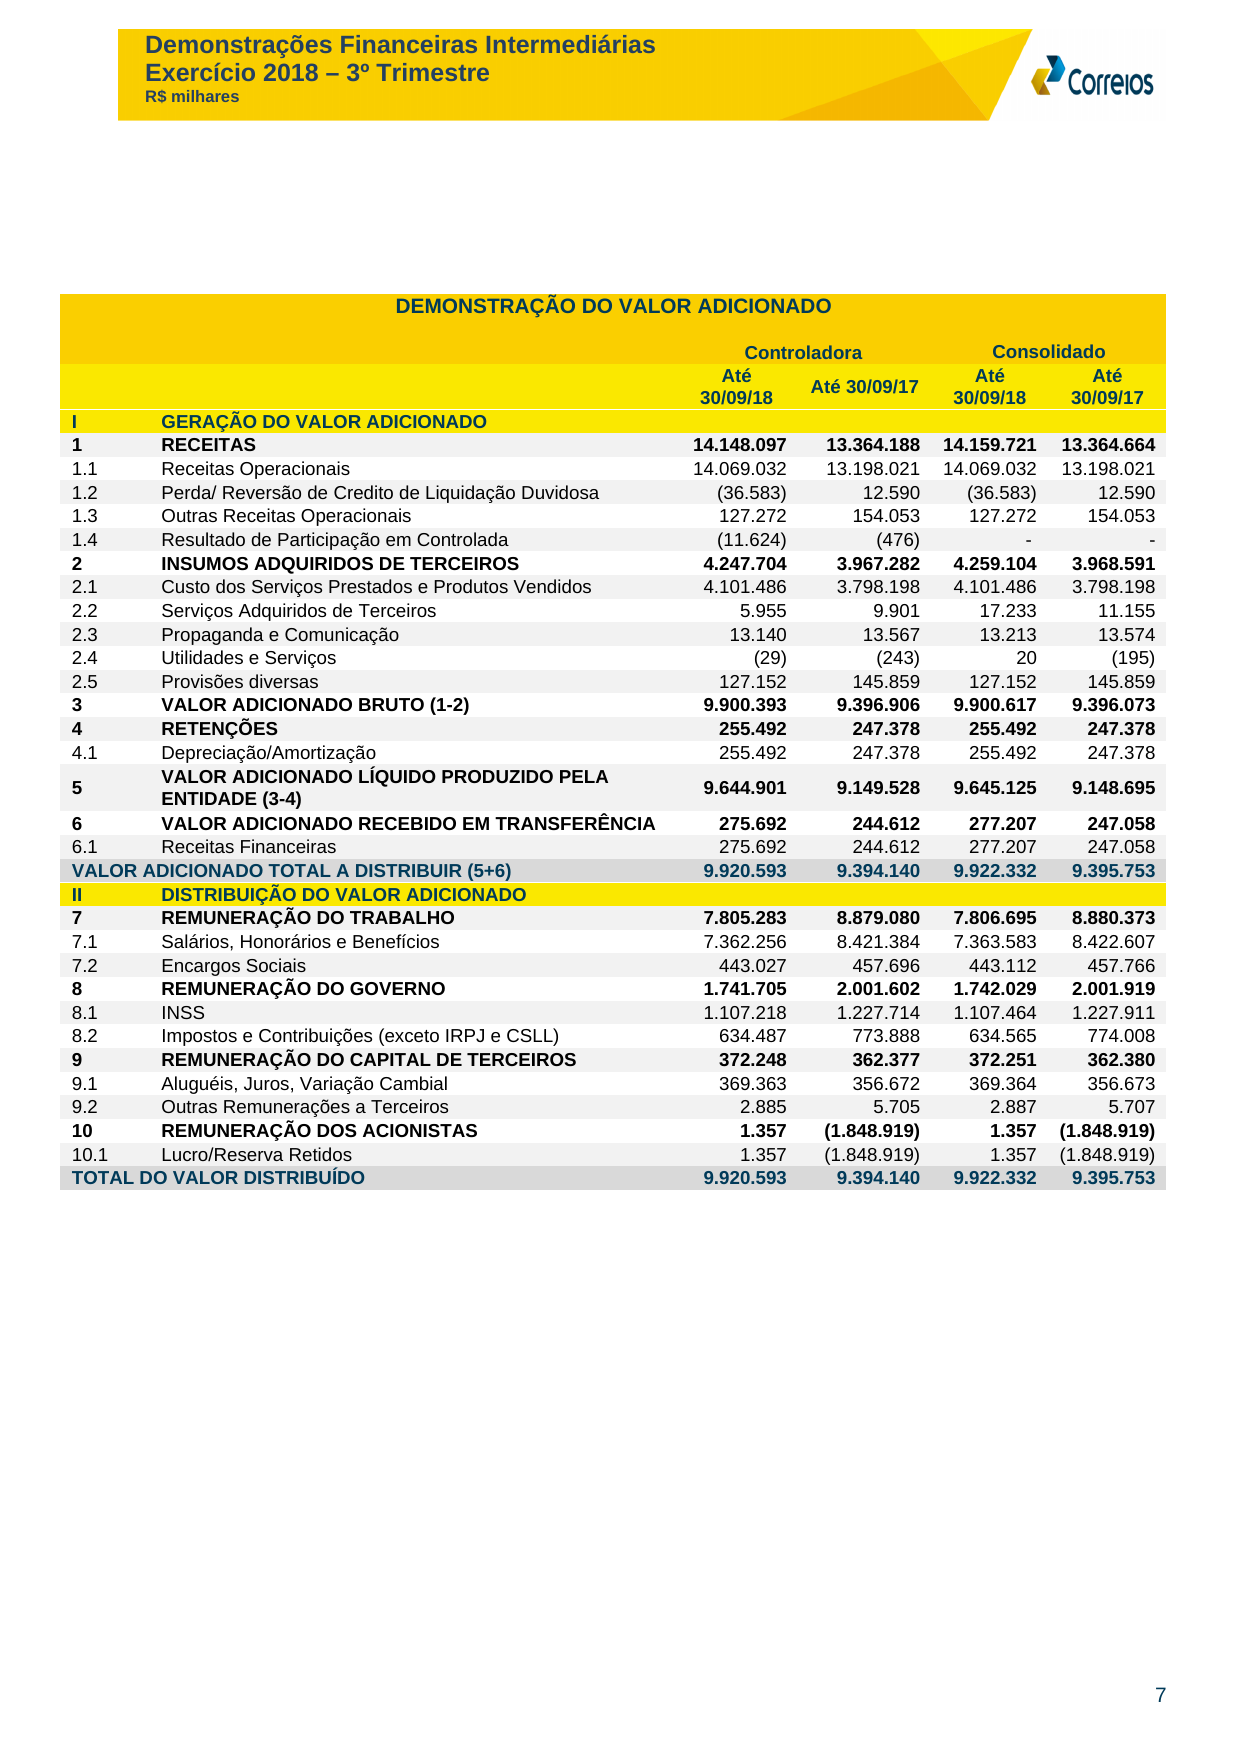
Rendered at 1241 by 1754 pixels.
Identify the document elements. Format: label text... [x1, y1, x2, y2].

table_cell VALOR ADICIONADO LÍQUIDO PRODUZIDO PELA ENTIDADE (3-4) [150, 764, 675, 811]
table_cell GERAÇÃO DO VALOR ADICIONADO [150, 410, 675, 433]
table_cell 7.2 [60, 953, 150, 977]
table_cell 2.2 [60, 599, 150, 622]
table_cell VALOR ADICIONADO TOTAL A DISTRIBUIR (5+6) [60, 859, 675, 882]
table_cell 7.805.283 [675, 906, 798, 930]
table_cell 372.251 [931, 1048, 1048, 1072]
table_cell 2.5 [60, 670, 150, 693]
table_cell 8.421.384 [798, 930, 931, 953]
table_cell 255.492 [675, 741, 798, 764]
table_cell 356.673 [1048, 1072, 1166, 1095]
table_cell [798, 410, 931, 433]
table_cell Provisões diversas [150, 670, 675, 693]
table_cell 1.1 [60, 457, 150, 480]
table_cell 362.380 [1048, 1048, 1166, 1072]
table_cell 8.879.080 [798, 906, 931, 930]
table_cell Consolidado [931, 341, 1166, 364]
table_cell [675, 410, 798, 433]
table_cell 244.612 [798, 835, 931, 859]
table_cell 247.378 [1048, 741, 1166, 764]
table_cell 9.396.906 [798, 693, 931, 717]
table_cell 13.574 [1048, 622, 1166, 646]
table_cell 13.213 [931, 622, 1048, 646]
table_cell 1.3 [60, 504, 150, 528]
table_cell (243) [798, 646, 931, 669]
table_cell 14.148.097 [675, 433, 798, 457]
table_cell 9.395.753 [1048, 1166, 1166, 1190]
table_cell Outras Remunerações a Terceiros [150, 1095, 675, 1119]
table_cell 275.692 [675, 811, 798, 835]
table_cell Aluguéis, Juros, Variação Cambial [150, 1072, 675, 1095]
table_cell 145.859 [1048, 670, 1166, 693]
table_cell 9 [60, 1048, 150, 1072]
table_cell Propaganda e Comunicação [150, 622, 675, 646]
table_cell 362.377 [798, 1048, 931, 1072]
table_cell 12.590 [1048, 480, 1166, 504]
table_cell 127.152 [675, 670, 798, 693]
table_cell 774.008 [1048, 1024, 1166, 1048]
table_cell RETENÇÕES [150, 717, 675, 741]
table_cell 255.492 [931, 741, 1048, 764]
table_cell (11.624) [675, 528, 798, 551]
table_cell (1.848.919) [798, 1119, 931, 1142]
table_cell (195) [1048, 646, 1166, 669]
table_cell 5.707 [1048, 1095, 1166, 1119]
table_cell 5.955 [675, 599, 798, 622]
table_cell 9.1 [60, 1072, 150, 1095]
table_cell 127.152 [931, 670, 1048, 693]
table_cell 13.140 [675, 622, 798, 646]
table_cell 369.363 [675, 1072, 798, 1095]
table_cell Perda/ Reversão de Credito de Liquidação Duvidosa [150, 480, 675, 504]
table_cell 773.888 [798, 1024, 931, 1048]
table_cell 9.395.753 [1048, 859, 1166, 882]
table_cell 9.922.332 [931, 859, 1048, 882]
table_cell 1.4 [60, 528, 150, 551]
table_cell 4.259.104 [931, 551, 1048, 575]
table_cell 8.880.373 [1048, 906, 1166, 930]
table_cell 8 [60, 977, 150, 1001]
table_cell [60, 341, 150, 364]
table_cell (36.583) [931, 480, 1048, 504]
table_cell RECEITAS [150, 433, 675, 457]
table_cell REMUNERAÇÃO DO CAPITAL DE TERCEIROS [150, 1048, 675, 1072]
table_cell 247.058 [1048, 811, 1166, 835]
table_cell Depreciação/Amortização [150, 741, 675, 764]
table_cell 4.101.486 [931, 575, 1048, 599]
table_cell 6 [60, 811, 150, 835]
table_cell [60, 364, 675, 409]
table_cell 356.672 [798, 1072, 931, 1095]
table_cell 9.900.617 [931, 693, 1048, 717]
table_cell 2 [60, 551, 150, 575]
table_cell [931, 410, 1048, 433]
table_cell REMUNERAÇÃO DO GOVERNO [150, 977, 675, 1001]
table_cell 154.053 [1048, 504, 1166, 528]
table_cell Lucro/Reserva Retidos [150, 1143, 675, 1166]
table_cell 8.1 [60, 1001, 150, 1024]
table_cell REMUNERAÇÃO DO TRABALHO [150, 906, 675, 930]
table_cell 1.227.911 [1048, 1001, 1166, 1024]
table_cell 372.248 [675, 1048, 798, 1072]
table_cell 7.362.256 [675, 930, 798, 953]
table_cell 9.394.140 [798, 1166, 931, 1190]
table_cell 4.1 [60, 741, 150, 764]
table_cell 2.001.919 [1048, 977, 1166, 1001]
table_cell 20 [931, 646, 1048, 669]
table_cell 7.806.695 [931, 906, 1048, 930]
table_cell 7 [60, 906, 150, 930]
table_cell Salários, Honorários e Benefícios [150, 930, 675, 953]
table_cell VALOR ADICIONADO BRUTO (1-2) [150, 693, 675, 717]
table_cell 14.159.721 [931, 433, 1048, 457]
table_cell 4 [60, 717, 150, 741]
table_cell 2.001.602 [798, 977, 931, 1001]
table_cell Custo dos Serviços Prestados e Produtos Vendidos [150, 575, 675, 599]
table_cell 13.364.188 [798, 433, 931, 457]
table_cell 1.742.029 [931, 977, 1048, 1001]
table_cell 2.885 [675, 1095, 798, 1119]
table_cell 2.887 [931, 1095, 1048, 1119]
table_cell 2.4 [60, 646, 150, 669]
table_cell 244.612 [798, 811, 931, 835]
table_cell 247.378 [1048, 717, 1166, 741]
table_cell 1.227.714 [798, 1001, 931, 1024]
table_cell 1.357 [931, 1143, 1048, 1166]
table_cell 10.1 [60, 1143, 150, 1166]
table_cell 11.155 [1048, 599, 1166, 622]
table_cell 9.394.140 [798, 859, 931, 882]
table_cell (29) [675, 646, 798, 669]
table_cell 277.207 [931, 811, 1048, 835]
table_cell 247.378 [798, 717, 931, 741]
table_cell Resultado de Participação em Controlada [150, 528, 675, 551]
table_cell 13.198.021 [798, 457, 931, 480]
table_cell Até 30/09/17 [798, 364, 931, 409]
table_cell [1048, 410, 1166, 433]
table_cell (476) [798, 528, 931, 551]
table_cell 634.487 [675, 1024, 798, 1048]
table_cell 457.696 [798, 953, 931, 977]
picture [118, 29, 1167, 121]
table_cell 2.1 [60, 575, 150, 599]
table_cell Outras Receitas Operacionais [150, 504, 675, 528]
table_cell 3.967.282 [798, 551, 931, 575]
table_cell 3.968.591 [1048, 551, 1166, 575]
table_cell 4.101.486 [675, 575, 798, 599]
table_cell 154.053 [798, 504, 931, 528]
table_cell 17.233 [931, 599, 1048, 622]
table_cell (1.848.919) [1048, 1143, 1166, 1166]
table_cell 9.922.332 [931, 1166, 1048, 1190]
table_cell 13.364.664 [1048, 433, 1166, 457]
table_cell 3.798.198 [798, 575, 931, 599]
table_cell Receitas Operacionais [150, 457, 675, 480]
table_cell 7.1 [60, 930, 150, 953]
table_cell 9.396.073 [1048, 693, 1166, 717]
table_cell 1.357 [931, 1119, 1048, 1142]
table_cell 12.590 [798, 480, 931, 504]
table_cell 127.272 [931, 504, 1048, 528]
table_cell 13.198.021 [1048, 457, 1166, 480]
table_cell 1.107.464 [931, 1001, 1048, 1024]
table_cell Controladora [675, 341, 931, 364]
table_cell 1.107.218 [675, 1001, 798, 1024]
table_cell 3.798.198 [1048, 575, 1166, 599]
table_cell INSUMOS ADQUIRIDOS DE TERCEIROS [150, 551, 675, 575]
table_cell 5.705 [798, 1095, 931, 1119]
table_cell 9.900.393 [675, 693, 798, 717]
table_cell 443.027 [675, 953, 798, 977]
table_cell 5 [60, 764, 150, 811]
table_cell 145.859 [798, 670, 931, 693]
table_cell Até 30/09/18 [931, 364, 1048, 409]
table_cell 4.247.704 [675, 551, 798, 575]
table_cell Encargos Sociais [150, 953, 675, 977]
table_cell VALOR ADICIONADO RECEBIDO EM TRANSFERÊNCIA [150, 811, 675, 835]
table_cell 1.357 [675, 1143, 798, 1166]
table_cell II [60, 883, 150, 906]
table_cell 3 [60, 693, 150, 717]
table_cell Receitas Financeiras [150, 835, 675, 859]
table_cell (1.848.919) [1048, 1119, 1166, 1142]
table_cell 9.2 [60, 1095, 150, 1119]
table_cell 2.3 [60, 622, 150, 646]
table_cell 247.058 [1048, 835, 1166, 859]
table_cell 9.920.593 [675, 1166, 798, 1190]
table_cell 9.901 [798, 599, 931, 622]
table_cell TOTAL DO VALOR DISTRIBUÍDO [60, 1166, 675, 1190]
table_cell 255.492 [931, 717, 1048, 741]
table_cell Até 30/09/17 [1048, 364, 1166, 409]
table_cell Até 30/09/18 [675, 364, 798, 409]
table_cell 14.069.032 [931, 457, 1048, 480]
table_cell [675, 883, 798, 906]
table_cell 9.149.528 [798, 764, 931, 811]
table_cell 13.567 [798, 622, 931, 646]
table_cell 457.766 [1048, 953, 1166, 977]
table_cell Serviços Adquiridos de Terceiros [150, 599, 675, 622]
table_cell 9.645.125 [931, 764, 1048, 811]
table_cell INSS [150, 1001, 675, 1024]
table_cell - [1048, 528, 1166, 551]
table_cell 127.272 [675, 504, 798, 528]
table_cell 443.112 [931, 953, 1048, 977]
table_cell 1.2 [60, 480, 150, 504]
table_cell 9.148.695 [1048, 764, 1166, 811]
table_cell [150, 341, 675, 364]
table_cell DISTRIBUIÇÃO DO VALOR ADICIONADO [150, 883, 675, 906]
table_cell [1048, 883, 1166, 906]
table_header DEMONSTRAÇÃO DO VALOR ADICIONADO [60, 294, 1166, 341]
table_cell 634.565 [931, 1024, 1048, 1048]
table_cell 8.2 [60, 1024, 150, 1048]
table_cell 1 [60, 433, 150, 457]
table_cell 6.1 [60, 835, 150, 859]
table_cell - [931, 528, 1048, 551]
table_cell [798, 883, 931, 906]
table_cell 10 [60, 1119, 150, 1142]
table_cell 7.363.583 [931, 930, 1048, 953]
table_cell Impostos e Contribuições (exceto IRPJ e CSLL) [150, 1024, 675, 1048]
table_cell 1.357 [675, 1119, 798, 1142]
table_cell (36.583) [675, 480, 798, 504]
table_cell 247.378 [798, 741, 931, 764]
table_cell 1.741.705 [675, 977, 798, 1001]
table_cell 14.069.032 [675, 457, 798, 480]
table_cell 369.364 [931, 1072, 1048, 1095]
table_cell 9.644.901 [675, 764, 798, 811]
table_cell REMUNERAÇÃO DOS ACIONISTAS [150, 1119, 675, 1142]
table_cell (1.848.919) [798, 1143, 931, 1166]
table_cell I [60, 410, 150, 433]
table_cell 9.920.593 [675, 859, 798, 882]
table_cell 275.692 [675, 835, 798, 859]
table_cell 8.422.607 [1048, 930, 1166, 953]
table_cell Utilidades e Serviços [150, 646, 675, 669]
table_cell 277.207 [931, 835, 1048, 859]
table_cell [931, 883, 1048, 906]
table_cell 255.492 [675, 717, 798, 741]
